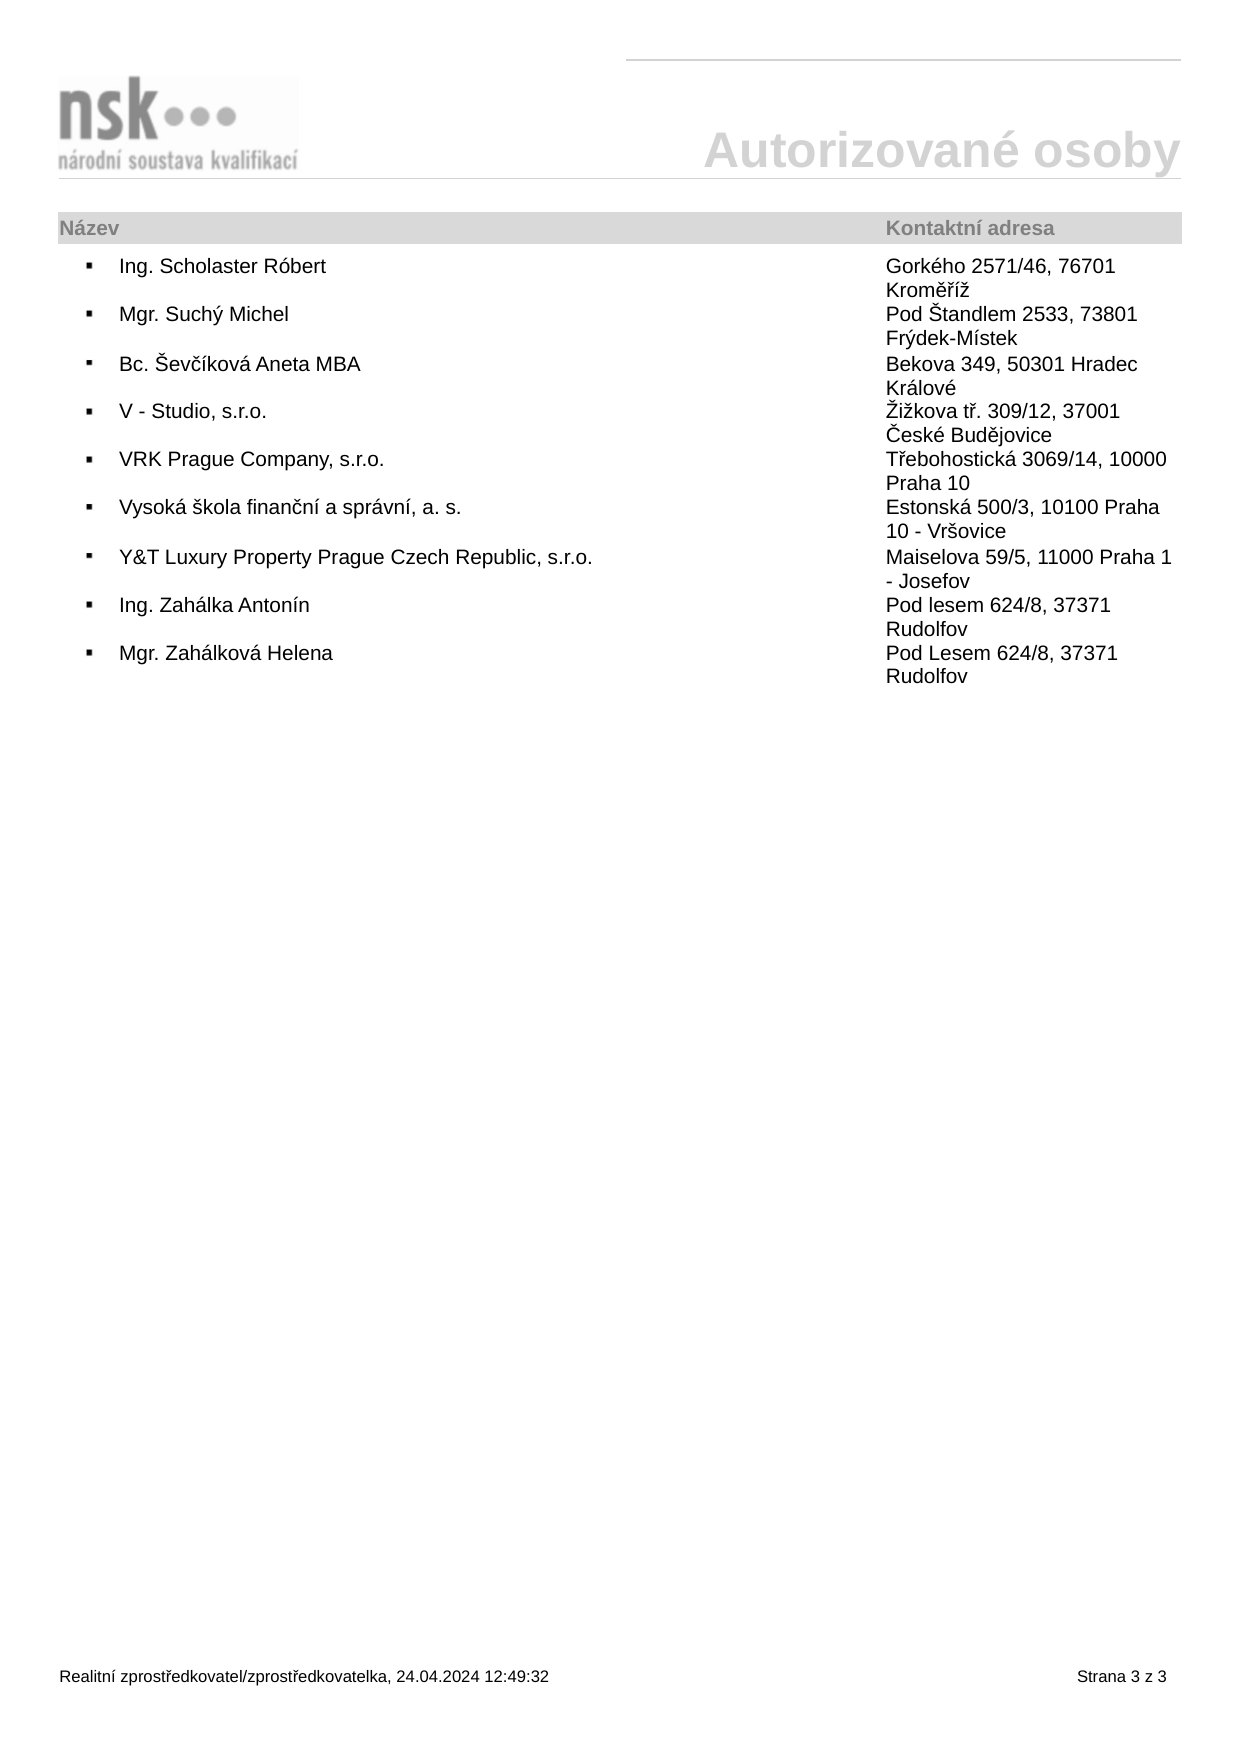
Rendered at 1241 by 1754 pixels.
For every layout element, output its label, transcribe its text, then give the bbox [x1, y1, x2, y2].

table_cell [618, 990, 626, 1290]
table_cell [860, 1474, 886, 1659]
table_cell [119, 1290, 481, 1474]
table_cell [59, 196, 119, 212]
table_cell Maiselova 59/5, 11000 Praha 1 - Josefov [886, 545, 1181, 592]
picture [59, 302, 119, 326]
table_cell Třebohostická 3069/14, 10000 Praha 10 [886, 447, 1181, 495]
table_cell [59, 666, 119, 690]
table_cell [59, 375, 119, 399]
table_cell [59, 172, 119, 178]
table_cell [59, 990, 119, 1290]
table_cell Bc. Ševčíková Aneta MBA [119, 351, 886, 375]
table_cell [860, 618, 886, 640]
table_cell [481, 244, 617, 254]
table_cell [626, 280, 860, 302]
table_cell [618, 328, 626, 351]
table_cell [59, 1290, 119, 1474]
table_cell [618, 521, 626, 544]
table_cell [860, 375, 886, 399]
table_cell Mgr. Zahálková Helena [119, 640, 886, 666]
table_cell [1167, 1659, 1181, 1695]
table_cell [1167, 1474, 1181, 1659]
table_cell [618, 1290, 626, 1474]
table_cell [626, 328, 860, 351]
table_cell [481, 618, 617, 640]
table_cell [481, 1474, 617, 1659]
table_cell [619, 59, 626, 172]
table_cell [481, 990, 617, 1290]
table_cell [886, 1290, 1167, 1474]
table_cell [626, 1474, 860, 1659]
table_cell [59, 179, 1181, 196]
table_cell Název [60, 214, 885, 242]
table_cell [481, 375, 617, 399]
table_cell [119, 375, 481, 399]
table_cell VRK Prague Company, s.r.o. [119, 447, 886, 473]
table_cell [1167, 990, 1181, 1290]
table_cell [626, 244, 860, 254]
table_cell [119, 244, 481, 254]
table_cell [59, 244, 119, 254]
table_cell Žižkova tř. 309/12, 37001 České Budějovice [886, 399, 1181, 447]
table_cell [886, 990, 1167, 1290]
picture [59, 254, 119, 278]
table_cell Pod lesem 624/8, 37371 Rudolfov [886, 593, 1181, 640]
table_cell [860, 1290, 886, 1474]
table_cell Ing. Scholaster Róbert [119, 254, 886, 279]
table_cell [119, 618, 481, 640]
table_cell [860, 423, 886, 447]
table_cell Mgr. Suchý Michel [119, 302, 886, 327]
table_cell [626, 1290, 860, 1474]
table_cell Vysoká škola finanční a správní, a. s. [119, 495, 886, 521]
table_cell [119, 990, 481, 1290]
table_cell [481, 196, 617, 212]
picture [59, 544, 119, 567]
table_cell [481, 569, 617, 592]
table_cell [59, 618, 119, 640]
table_cell [119, 473, 481, 495]
table_cell [618, 375, 626, 399]
picture [59, 495, 119, 519]
table_cell Estonská 500/3, 10100 Praha 10 - Vršovice [886, 495, 1181, 544]
table_cell [481, 473, 617, 495]
table_cell [481, 666, 617, 690]
table_cell [626, 196, 860, 212]
picture [59, 351, 119, 374]
table_cell [860, 473, 886, 495]
table_cell [626, 375, 860, 399]
table_cell [59, 473, 119, 495]
table_cell [618, 690, 626, 990]
table_cell [119, 280, 481, 302]
table_cell [1167, 196, 1181, 212]
table_cell [886, 244, 1167, 254]
table_cell [618, 280, 626, 302]
table_cell Realitní zprostředkovatel/zprostředkovatelka, 24.04.2024 12:49:32 [59, 1659, 860, 1695]
table_cell [886, 196, 1167, 212]
table_cell [860, 244, 886, 254]
table_cell [481, 172, 617, 178]
table_cell [860, 666, 886, 690]
table_cell [886, 690, 1167, 990]
table_cell [59, 1474, 119, 1659]
table_cell [481, 328, 617, 351]
picture [57, 59, 619, 172]
table_cell [119, 172, 481, 178]
table_cell [618, 473, 626, 495]
table_cell [59, 521, 119, 544]
picture [59, 399, 119, 424]
table_cell [119, 328, 481, 351]
table_cell [860, 521, 886, 544]
table_cell [119, 666, 481, 690]
table_cell [618, 423, 626, 447]
table_cell [618, 172, 626, 178]
table_cell [626, 521, 860, 544]
table_cell [618, 1474, 626, 1659]
table_cell [59, 280, 119, 302]
table_cell [119, 1474, 481, 1659]
table_cell [618, 569, 626, 592]
table_cell [886, 1474, 1167, 1659]
table_cell [618, 618, 626, 640]
table_cell [119, 521, 481, 544]
table_cell Y&T Luxury Property Prague Czech Republic, s.r.o. [119, 545, 886, 568]
table_cell [59, 690, 119, 990]
table_cell [1167, 1290, 1181, 1474]
table_cell [626, 990, 860, 1290]
table_cell [59, 328, 119, 351]
table_cell [626, 618, 860, 640]
table_cell Pod Štandlem 2533, 73801 Frýdek-Místek [886, 302, 1181, 351]
table_cell [860, 569, 886, 592]
table_cell [626, 473, 860, 495]
table_cell Strana 3 z 3 [860, 1659, 1167, 1695]
table_cell Kontaktní adresa [886, 214, 1180, 242]
table_cell [481, 1290, 617, 1474]
table_cell [626, 569, 860, 592]
table_cell [860, 280, 886, 302]
table_cell [626, 423, 860, 447]
table_cell Autorizované osoby [626, 61, 1181, 178]
table_cell [1167, 244, 1181, 254]
table_cell [1167, 690, 1181, 990]
table_cell [860, 196, 886, 212]
table_cell [119, 690, 481, 990]
table_cell [860, 328, 886, 351]
table_cell [481, 423, 617, 447]
table_cell [119, 423, 481, 447]
table_cell [481, 280, 617, 302]
table_cell [59, 569, 119, 592]
table_cell [119, 569, 481, 592]
table_cell Pod Lesem 624/8, 37371 Rudolfov [886, 640, 1181, 690]
table_cell [626, 666, 860, 690]
table_cell [59, 424, 119, 447]
table_cell [481, 521, 617, 544]
table_cell [626, 690, 860, 990]
picture [59, 592, 119, 617]
table_cell [481, 690, 617, 990]
table_cell [618, 666, 626, 690]
table_cell [860, 690, 886, 990]
table_cell V - Studio, s.r.o. [119, 399, 886, 423]
table_cell [860, 990, 886, 1290]
table_cell Gorkého 2571/46, 76701 Kroměříž [886, 254, 1181, 302]
table_cell [618, 196, 626, 212]
table_cell [119, 196, 481, 212]
table_cell Bekova 349, 50301 Hradec Králové [886, 351, 1181, 399]
table_cell Ing. Zahálka Antonín [119, 593, 886, 618]
picture [59, 640, 119, 665]
picture [59, 447, 119, 472]
table_cell [618, 244, 626, 254]
